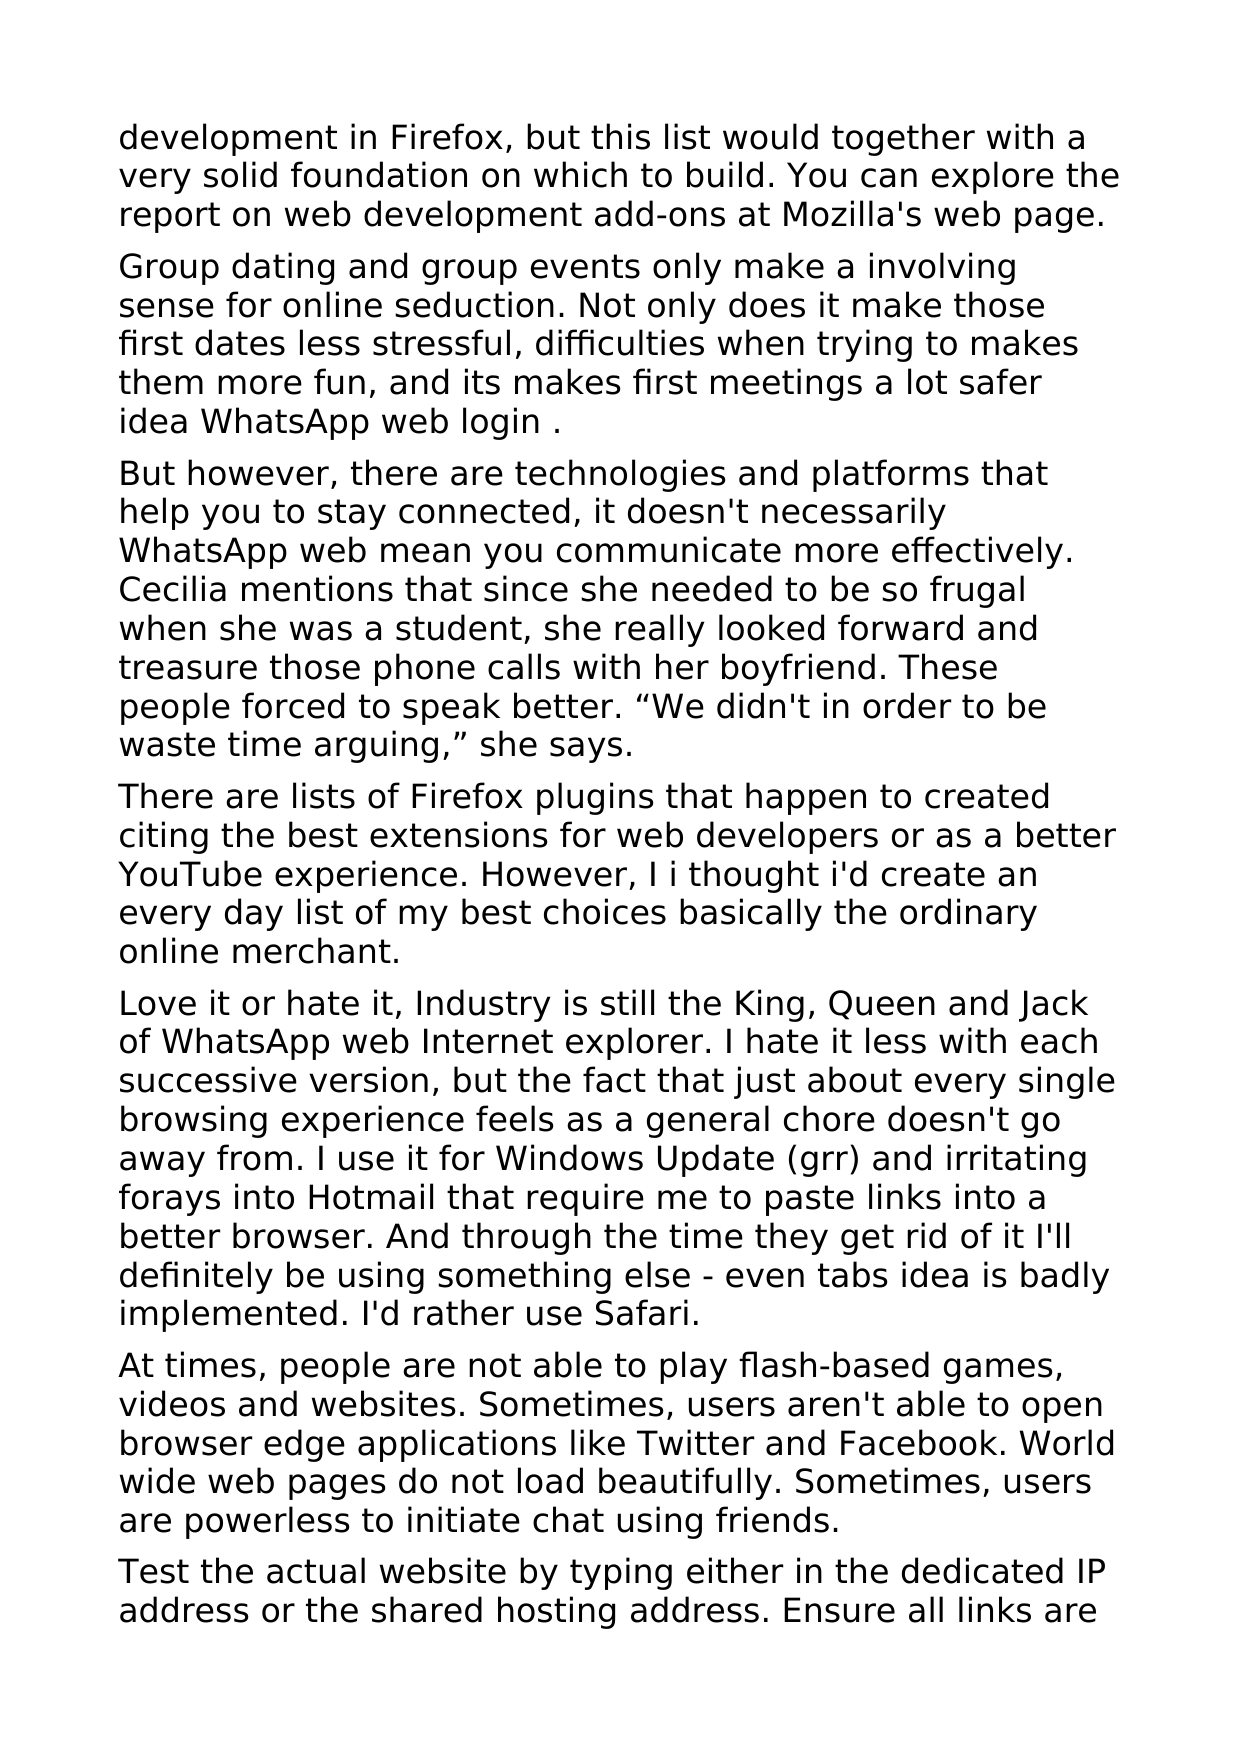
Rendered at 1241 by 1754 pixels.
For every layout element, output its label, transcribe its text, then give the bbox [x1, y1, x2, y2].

text There are lists of Firefox plugins that happen to created citing the best extensions for web developers or as a better YouTube experience. However, I i thought i'd create an every day list of my best choices basically the ordinary online merchant. [118, 777, 1122, 972]
text Group dating and group events only make a involving sense for online seduction. Not only does it make those first dates less stressful, difficulties when trying to makes them more fun, and its makes first meetings a lot safer idea WhatsApp web login . [118, 247, 1122, 441]
text development in Firefox, but this list would together with a very solid foundation on which to build. You can explore the report on web development add-ons at Mozilla's web page. [118, 118, 1122, 235]
text Test the actual website by typing either in the dedicated IP address or the shared hosting address. Ensure all links are [118, 1553, 1122, 1631]
text Love it or hate it, Industry is still the King, Queen and Jack of WhatsApp web Internet explorer. I hate it less with each successive version, but the fact that just about every single browsing experience feels as a general chore doesn't go away from. I use it for Windows Update (grr) and irritating forays into Hotmail that require me to paste links into a better browser. And through the time they get rid of it I'll definitely be using something else - even tabs idea is badly implemented. I'd rather use Safari. [118, 984, 1122, 1334]
text But however, there are technologies and platforms that help you to stay connected, it doesn't necessarily WhatsApp web mean you communicate more effectively. Cecilia mentions that since she needed to be so frugal when she was a student, she really looked forward and treasure those phone calls with her boyfriend. These people forced to speak better. “We didn't in order to be waste time arguing,” she says. [118, 454, 1122, 765]
text At times, people are not able to play flash-based games, videos and websites. Sometimes, users aren't able to open browser edge applications like Twitter and Facebook. World wide web pages do not load beautifully. Sometimes, users are powerless to initiate chat using friends. [118, 1346, 1122, 1541]
